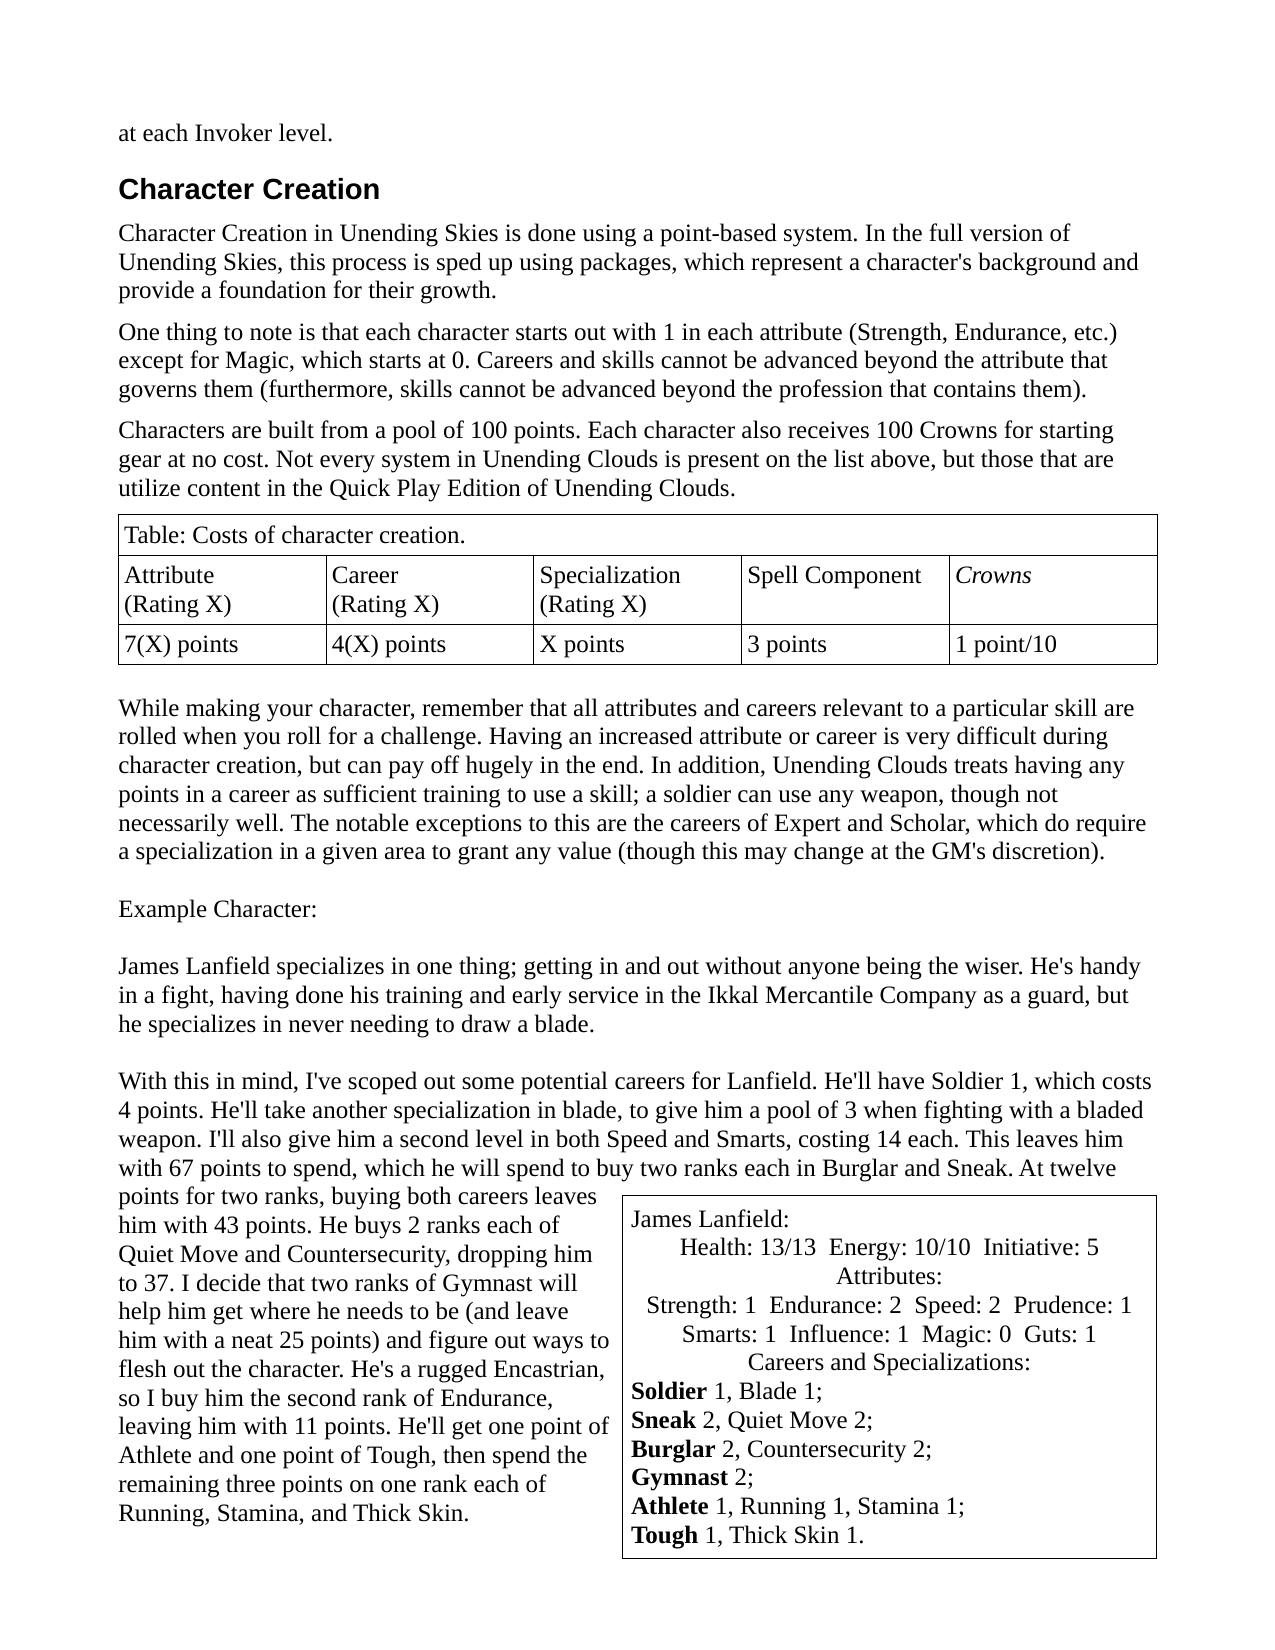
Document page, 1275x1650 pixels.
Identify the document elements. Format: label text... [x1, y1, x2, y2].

text With this in mind, I've scoped out some potential careers for Lanfield. He'll have Soldier 1, which costs 4 points. He'll take another specialization in blade, to give him a pool of 3 when fighting with a bladed weapon. I'll also give him a second level in both Speed and Smarts, costing 14 each. This leaves him with 67 points to spend, which he will spend to buy two ranks each in Burglar and Sneak. At twelve points for two ranks, buying both careers leaves him with 43 points. He buys 2 ranks each of Quiet Move and Countersecurity, dropping him to 37. I decide that two ranks of Gymnast will help him get where he needs to be (and leave him with a neat 25 points) and figure out ways to flesh out the character. He's a rugged Encastrian, so I buy him the second rank of Endurance, leaving him with 11 points. He'll get one point of Athlete and one point of Tough, then spend the remaining three points on one rank each of Running, Stamina, and Thick Skin. [623, 1196, 1156, 1558]
text Character Creation in Unending Skies is done using a point-based system. In the full version of Unending Skies, this process is sped up using packages, which represent a character's background and provide a foundation for their growth. [118, 218, 1157, 304]
text Characters are built from a pool of 100 points. Each character also receives 100 Crowns for starting gear at no cost. Not every system in Unending Clouds is present on the list above, but those that are utilize content in the Quick Play Edition of Unending Clouds. [118, 415, 1157, 502]
text Attributes: [631, 1261, 1148, 1290]
table_cell Attribute (Rating X) [119, 556, 326, 623]
table_cell X points [534, 625, 741, 664]
table_header Table: Costs of character creation. [119, 515, 1157, 554]
text Careers and Specializations: [631, 1347, 1148, 1376]
text Sneak 2, Quiet Move 2; [631, 1405, 1148, 1434]
text Example Character: [118, 894, 1157, 923]
table_cell 1 point/10 [950, 625, 1157, 664]
text Burglar 2, Countersecurity 2; [631, 1434, 1148, 1462]
text With this in mind, I've scoped out some potential careers for Lanfield. He'll have Soldier 1, which costs 4 points. He'll take another specialization in blade, to give him a pool of 3 when fighting with a bladed weapon. I'll also give him a second level in both Speed and Smarts, costing 14 each. This leaves him with 67 points to spend, which he will spend to buy two ranks each in Burglar and Sneak. At twelve points for two ranks, buying both careers leaves him with 43 points. He buys 2 ranks each of Quiet Move and Countersecurity, dropping him to 37. I decide that two ranks of Gymnast will help him get where he needs to be (and leave him with a neat 25 points) and figure out ways to flesh out the character. He's a rugged Encastrian, so I buy him the second rank of Endurance, leaving him with 11 points. He'll get one point of Athlete and one point of Tough, then spend the remaining three points on one rank each of Running, Stamina, and Thick Skin. [118, 1066, 1157, 1526]
table_cell Crowns [950, 556, 1157, 623]
text Soldier 1, Blade 1; [631, 1376, 1148, 1405]
text Health: 13/13 Energy: 10/10 Initiative: 5 [631, 1232, 1148, 1261]
text at each Invoker level. [118, 118, 1157, 147]
table_cell 7(X) points [119, 625, 326, 664]
text One thing to note is that each character starts out with 1 in each attribute (Strength, Endurance, etc.) except for Magic, which starts at 0. Careers and skills cannot be advanced beyond the attribute that governs them (furthermore, skills cannot be advanced beyond the profession that contains them). [118, 317, 1157, 403]
table_cell Career (Rating X) [327, 556, 533, 623]
text Tough 1, Thick Skin 1. [631, 1520, 1148, 1549]
table_cell 4(X) points [327, 625, 533, 664]
text Gymnast 2; [631, 1462, 1148, 1491]
text Smarts: 1 Influence: 1 Magic: 0 Guts: 1 [631, 1319, 1148, 1347]
table_cell 3 points [742, 625, 949, 664]
text Athlete 1, Running 1, Stamina 1; [631, 1491, 1148, 1520]
text Strength: 1 Endurance: 2 Speed: 2 Prudence: 1 [631, 1290, 1148, 1319]
text James Lanfield: [631, 1204, 1148, 1232]
table_cell Specialization (Rating X) [534, 556, 741, 623]
text While making your character, remember that all attributes and careers relevant to a particular skill are rolled when you roll for a challenge. Having an increased attribute or career is very difficult during character creation, but can pay off hugely in the end. In addition, Unending Clouds treats having any points in a career as sufficient training to use a skill; a soldier can use any weapon, though not necessarily well. The notable exceptions to this are the careers of Expert and Scholar, which do require a specialization in a given area to grant any value (though this may change at the GM's discretion). [118, 693, 1157, 865]
table_cell Spell Component [742, 556, 949, 623]
text James Lanfield specializes in one thing; getting in and out without anyone being the wiser. He's handy in a fight, having done his training and early service in the Ikkal Mercantile Company as a guard, but he specializes in never needing to draw a blade. [118, 951, 1157, 1038]
subtitle Character Creation [118, 172, 1157, 205]
